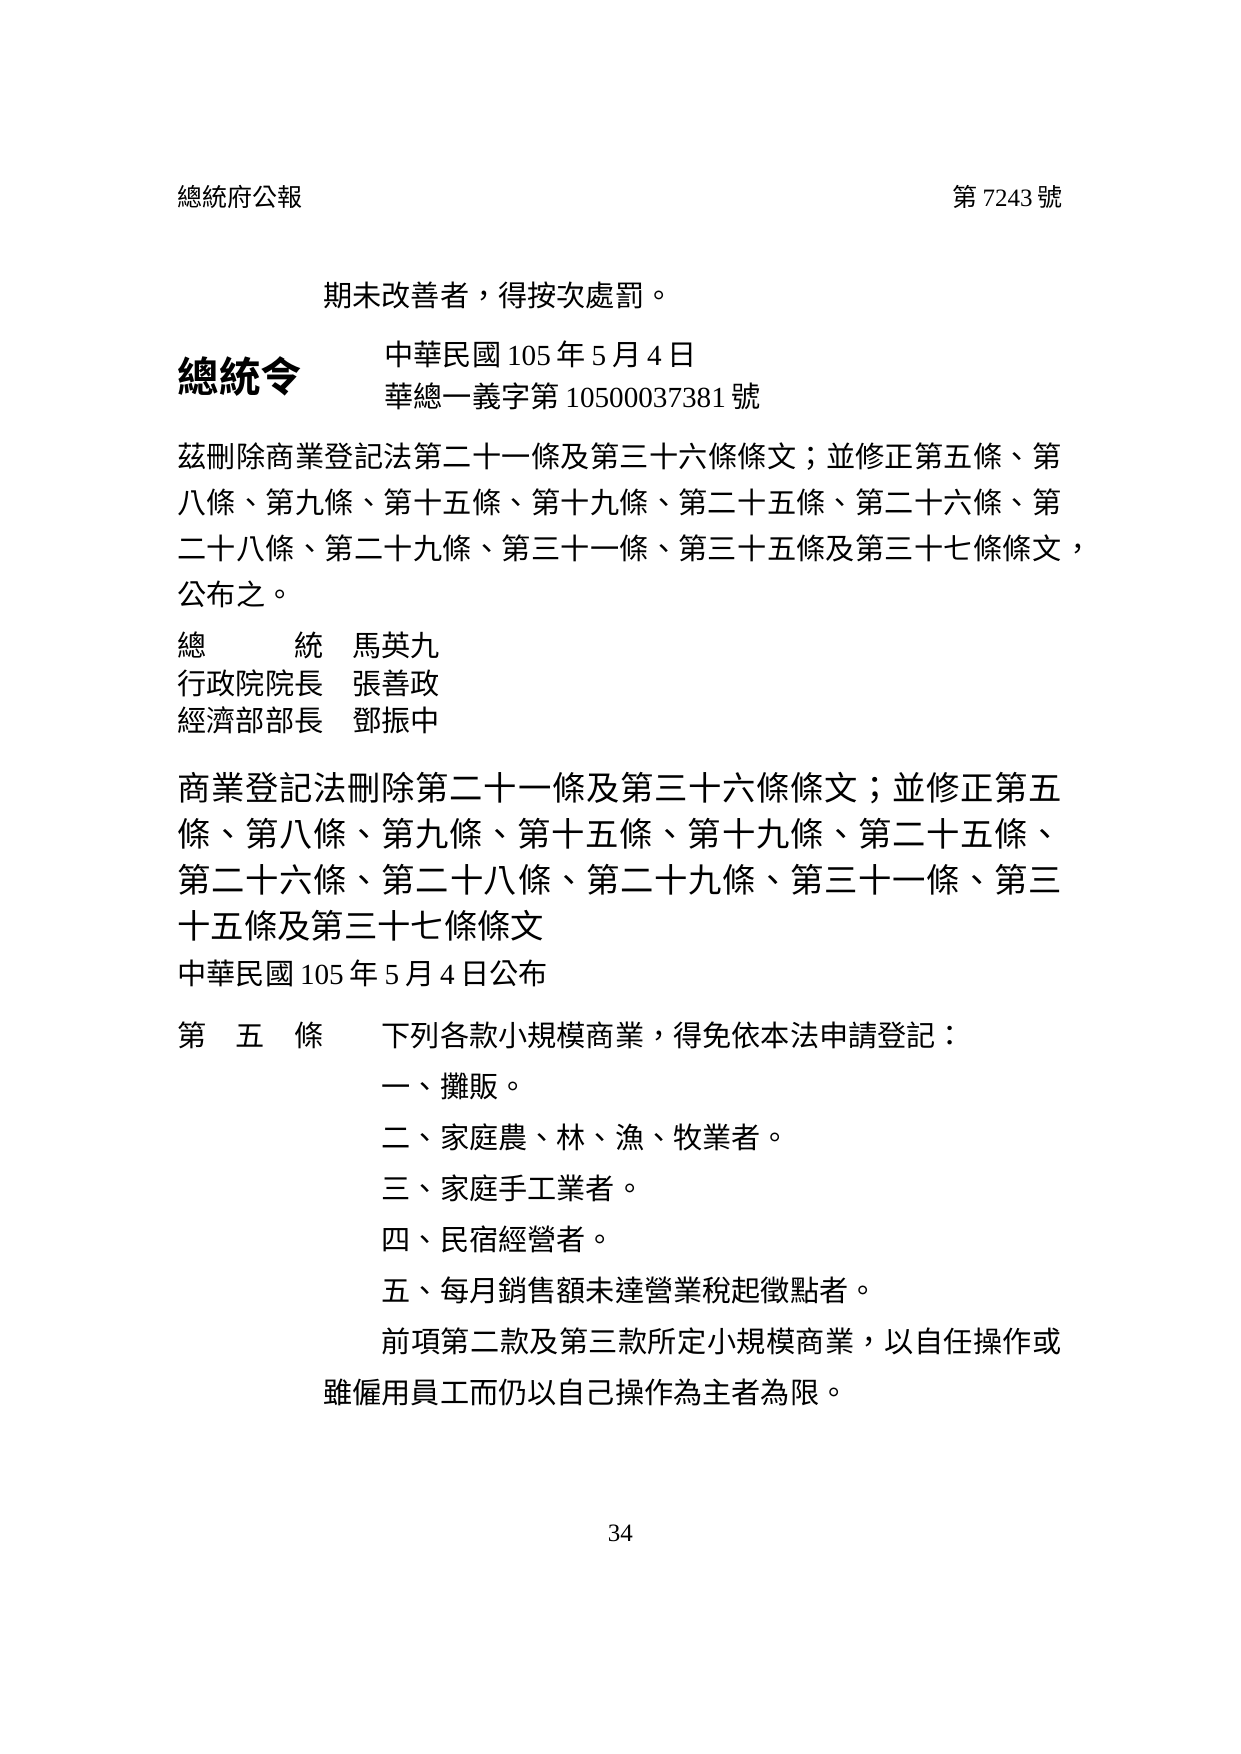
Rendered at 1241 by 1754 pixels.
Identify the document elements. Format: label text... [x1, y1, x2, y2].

text 一、攤販。 [381, 1057, 1063, 1108]
text 三、家庭手工業者。 [381, 1159, 1063, 1209]
table_header 總統令 [174, 330, 381, 418]
text 行政院院長 張善政 [177, 664, 1063, 702]
text 期未改善者，得按次處罰。 [177, 266, 1063, 317]
text 前項第二款及第三款所定小規模商業，以自任操作或雖僱用員工而仍以自己操作為主者為限。 [323, 1311, 1063, 1413]
table_header 中華民國105年5月4日 華總一義字第10500037381號 [381, 330, 877, 418]
text 二、家庭農、林、漁、牧業者。 [381, 1108, 1063, 1159]
text 中華民國105年5月4日公布 [177, 947, 1063, 993]
text 商業登記法刪除第二十一條及第三十六條條文；並修正第五條、第八條、第九條、第十五條、第十九條、第二十五條、第二十六條、第二十八條、第二十九條、第三十一條、第三十五條及第三十七條條文 [177, 764, 1063, 947]
text 第 五 條 下列各款小規模商業，得免依本法申請登記： [177, 1006, 1063, 1057]
text 四、民宿經營者。 [381, 1209, 1063, 1261]
text 經濟部部長 鄧振中 [177, 702, 1063, 739]
text 五、每月銷售額未達營業稅起徵點者。 [381, 1261, 1063, 1311]
text 總 統 馬英九 [177, 627, 1063, 664]
text 茲刪除商業登記法第二十一條及第三十六條條文；並修正第五條、第八條、第九條、第十五條、第十九條、第二十五條、第二十六條、第二十八條、第二十九條、第三十一條、第三十五條及第三十七條條文，公布之。 [177, 431, 1063, 614]
